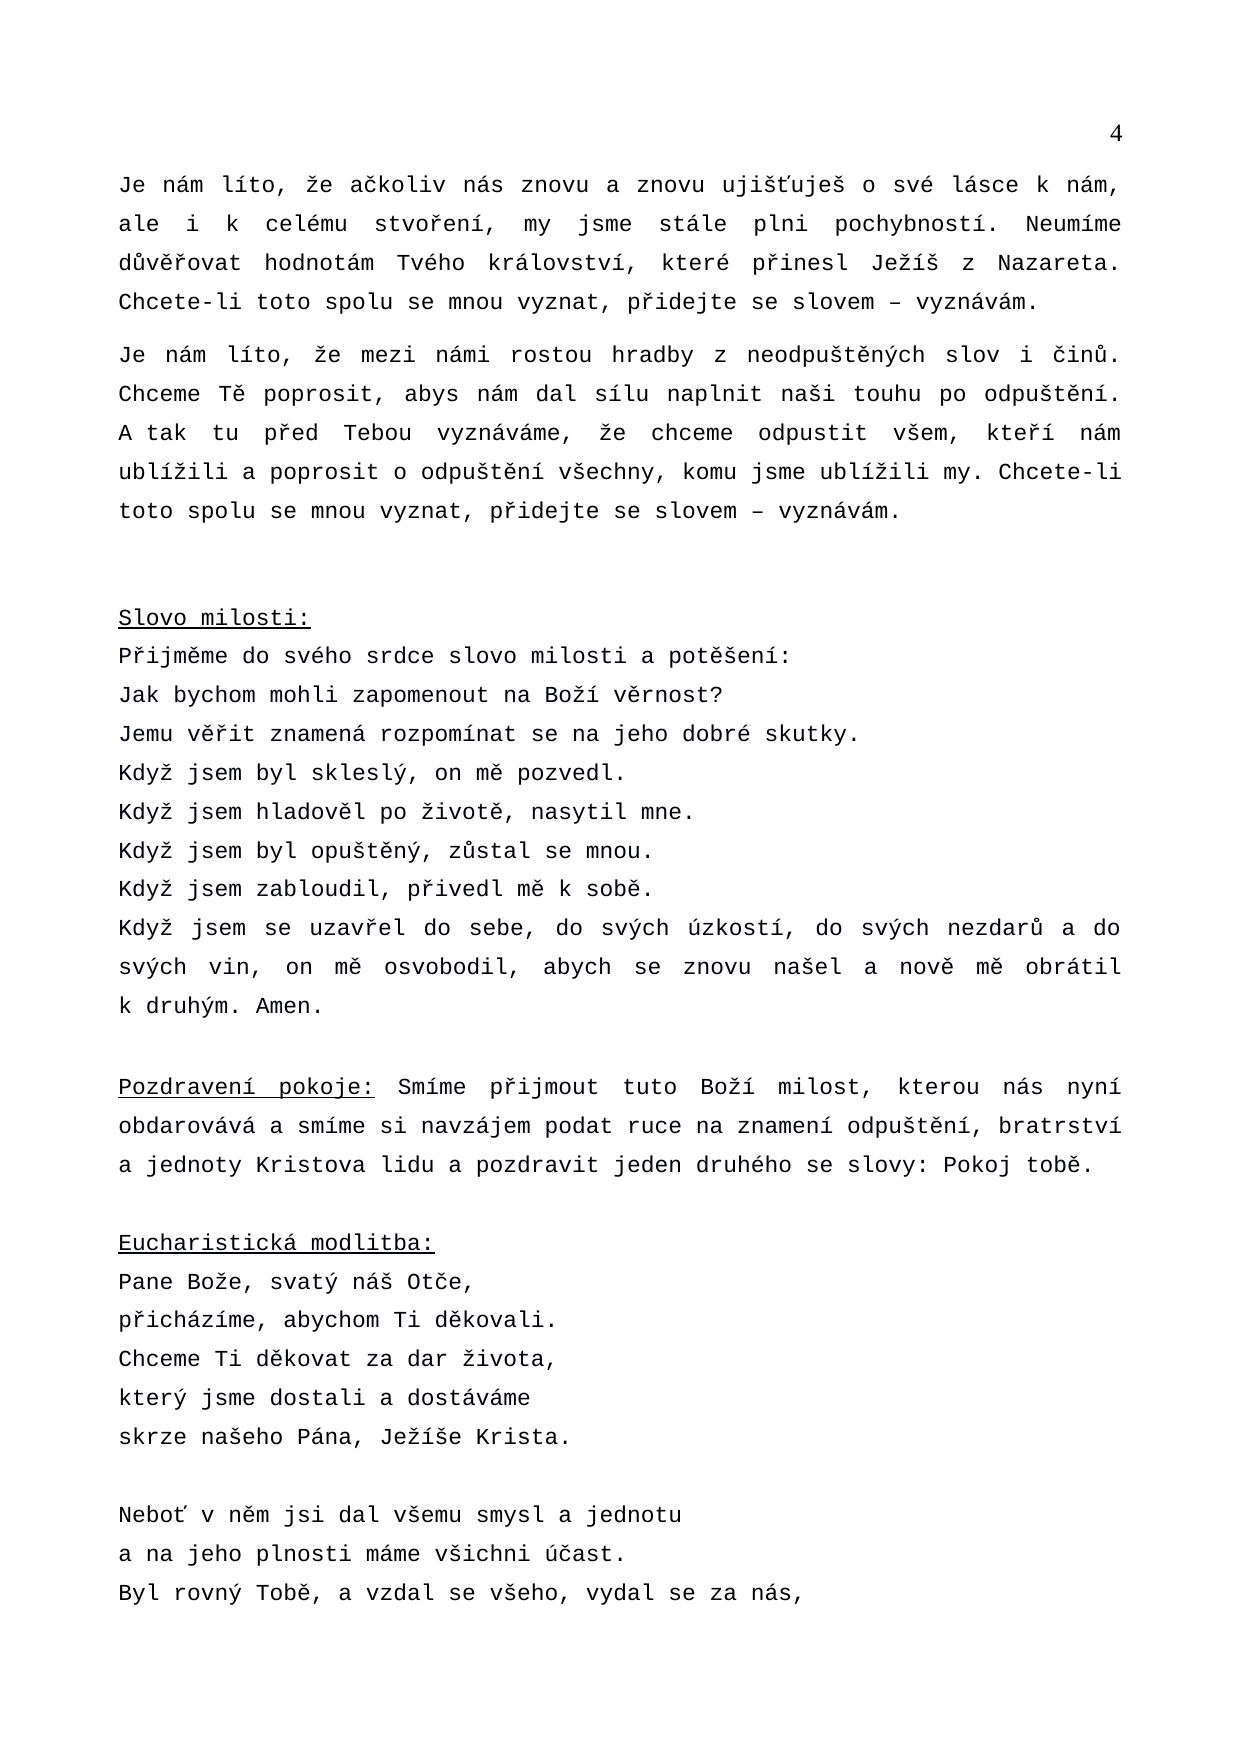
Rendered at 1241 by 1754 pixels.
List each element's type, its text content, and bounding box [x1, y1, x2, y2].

text Přijměme do svého srdce slovo milosti a potěšení: [118, 645, 1122, 671]
text Chceme Ti děkovat za dar života, [118, 1348, 1122, 1374]
text Neboť v něm jsi dal všemu smysl a jednotu [118, 1503, 1122, 1529]
text Byl rovný Tobě, a vzdal se všeho, vydal se za nás, [118, 1581, 1122, 1607]
text Je nám líto, že mezi námi rostou hradby z neodpuštěných slov i činů. Chceme Tě poprosit, abys nám dal sílu naplnit naši touhu po odpuštění. A tak tu před Tebou vyznáváme, že chceme odpustit všem, kteří nám ublížili a poprosit o odpuštění všechny, komu jsme ublížili my. Chcete-li toto spolu se mnou vyznat, přidejte se slovem – vyznávám. [118, 343, 1122, 525]
text Když jsem zabloudil, přivedl mě k sobě. [118, 878, 1122, 904]
text Když jsem hladověl po životě, nasytil mne. [118, 800, 1122, 826]
text Eucharistická modlitba: [118, 1231, 1122, 1257]
text Když jsem se uzavřel do sebe, do svých úzkostí, do svých nezdarů a do svých vin, on mě osvobodil, abych se znovu našel a nově mě obrátil k druhým. Amen. [118, 917, 1122, 1020]
text Je nám líto, že ačkoliv nás znovu a znovu ujišťuješ o své lásce k nám, ale i k celému stvoření, my jsme stále plni pochybností. Neumíme důvěřovat hodnotám Tvého království, které přinesl Ježíš z Nazareta. Chcete-li toto spolu se mnou vyznat, přidejte se slovem – vyznávám. [118, 173, 1122, 316]
text a na jeho plnosti máme všichni účast. [118, 1542, 1122, 1568]
text který jsme dostali a dostáváme [118, 1387, 1122, 1412]
text Když jsem byl skleslý, on mě pozvedl. [118, 761, 1122, 787]
text Jemu věřit znamená rozpomínat se na jeho dobré skutky. [118, 722, 1122, 748]
text Pozdravení pokoje: Smíme přijmout tuto Boží milost, kterou nás nyní obdarovává a smíme si navzájem podat ruce na znamení odpuštění, bratrství a jednoty Kristova lidu a pozdravit jeden druhého se slovy: Pokoj tobě. [118, 1076, 1122, 1179]
text přicházíme, abychom Ti děkovali. [118, 1309, 1122, 1335]
text Pane Bože, svatý náš Otče, [118, 1270, 1122, 1296]
text Slovo milosti: [118, 606, 1122, 632]
text Když jsem byl opuštěný, zůstal se mnou. [118, 839, 1122, 865]
text skrze našeho Pána, Ježíše Krista. [118, 1425, 1122, 1451]
text Jak bychom mohli zapomenout na Boží věrnost? [118, 683, 1122, 709]
